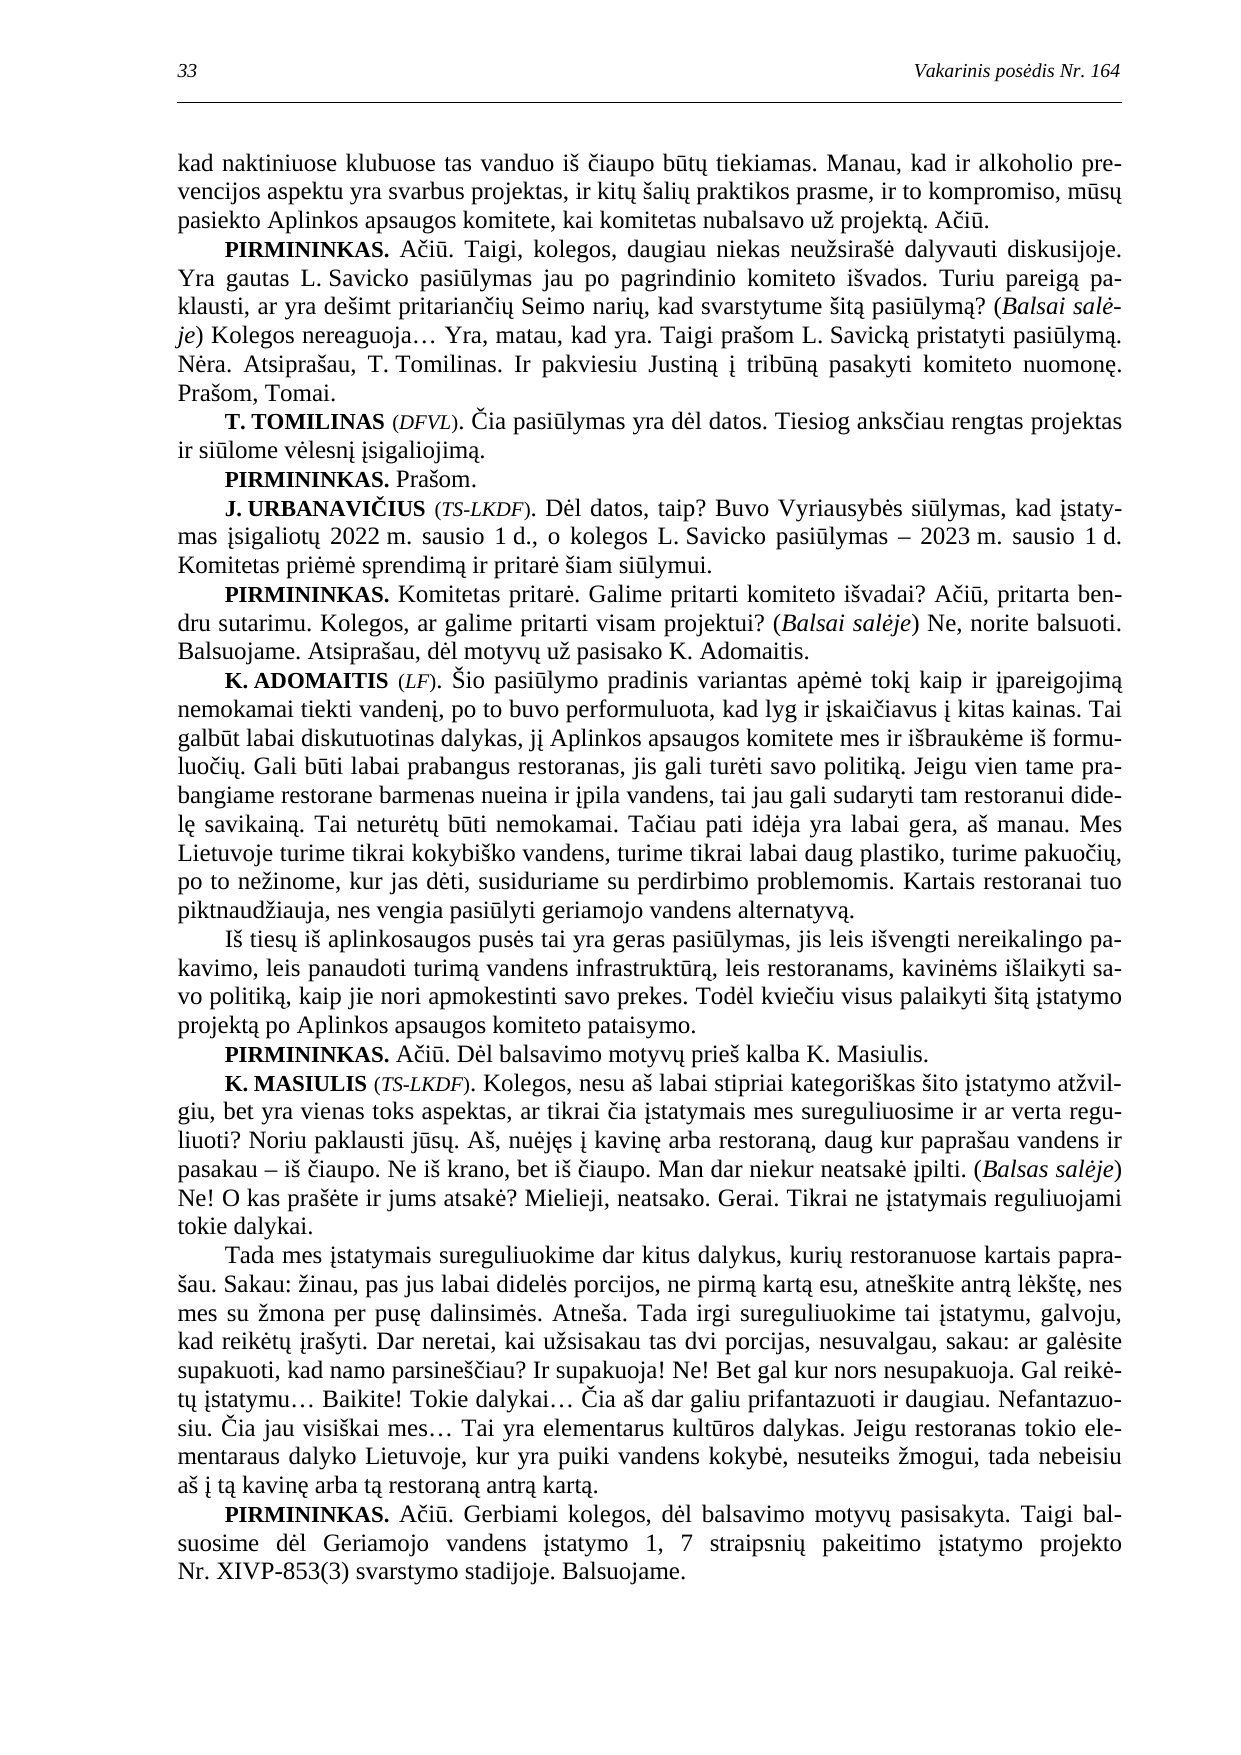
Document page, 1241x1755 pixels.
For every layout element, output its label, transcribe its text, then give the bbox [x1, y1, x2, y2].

text PIRMININKAS. Ko­mi­te­tas pri­ta­rė. Ga­li­me pri­tar­ti ko­mi­te­to iš­va­dai? Ačiū, pri­tar­ta ben­dru su­ta­ri­mu. Ko­le­gos, ar ga­li­me pri­tar­ti vi­sam pro­jek­tui? (Bal­sai sa­lė­je) Ne, no­ri­te bal­suo­ti. Bal­suo­ja­me. At­si­pra­šau, dėl mo­ty­vų už pa­si­sa­ko K. Ado­mai­tis. [177, 579, 1122, 665]
text Ta­da mes įsta­ty­mais su­re­gu­liuo­ki­me dar ki­tus da­ly­kus, ku­rių res­to­ra­nuo­se kar­tais pa­pra­šau. Sa­kau: ži­nau, pas jus la­bai di­de­lės por­ci­jos, ne pir­mą kar­tą esu, at­neš­ki­te an­trą lėkš­tę, nes mes su žmo­na per pu­sę da­lin­si­mės. At­ne­ša. Ta­da ir­gi su­re­gu­liuo­ki­me tai įsta­ty­mu, gal­vo­ju, kad rei­kė­tų įra­šy­ti. Dar ne­re­tai, kai už­si­sa­kau tas dvi por­ci­jas, ne­su­val­gau, sa­kau: ar ga­lė­si­te su­pa­kuo­ti, kad na­mo par­si­neš­čiau? Ir su­pa­kuo­ja! Ne! Bet gal kur nors ne­su­pa­kuo­ja. Gal rei­kė­tų įsta­ty­mu… Bai­ki­te! To­kie da­ly­kai… Čia aš dar ga­liu pri­fan­ta­zuo­ti ir dau­giau. Ne­fan­ta­zuo­siu. Čia jau vi­siš­kai mes… Tai yra ele­men­ta­rus kul­tū­ros da­ly­kas. Jei­gu res­to­ra­nas to­kio ele­men­ta­raus da­ly­ko Lie­tu­vo­je, kur yra pui­ki van­dens ko­ky­bė, ne­su­teiks žmo­gui, ta­da ne­be­isiu aš į tą ka­vi­nę ar­ba tą res­to­ra­ną an­trą kar­tą. [177, 1240, 1122, 1499]
text J. URBANAVIČIUS (TS-LKDF). Dėl da­tos, taip? Bu­vo Vy­riau­sy­bės siū­ly­mas, kad įsta­ty­mas įsi­ga­lio­tų 2022 m. sau­sio 1 d., o ko­le­gos L. Sa­vic­ko pa­siū­ly­mas – 2023 m. sau­sio 1 d. Ko­mi­te­tas pri­ėmė spren­di­mą ir pri­ta­rė šiam siū­ly­mui. [177, 493, 1122, 579]
text PIRMININKAS. Pra­šom. [177, 464, 1122, 493]
text K. MASIULIS (TS-LKDF). Ko­le­gos, ne­su aš la­bai stip­riai ka­te­go­riš­kas ši­to įsta­ty­mo at­žvil­giu, bet yra vie­nas toks as­pek­tas, ar tik­rai čia įsta­ty­mais mes su­re­gu­liuo­si­me ir ar ver­ta re­gu­liuo­ti? No­riu pa­klaus­ti jū­sų. Aš, nu­ė­jęs į ka­vi­nę ar­ba res­to­ra­ną, daug kur pa­pra­šau van­dens ir pa­sa­kau – iš čiau­po. Ne iš kra­no, bet iš čiau­po. Man dar nie­kur ne­at­sa­kė įpil­ti. (Bal­sas sa­lė­je) Ne! O kas pra­šė­te ir jums at­sa­kė? Mie­lie­ji, ne­at­sa­ko. Ge­rai. Tik­rai ne įsta­ty­mais re­gu­liuo­ja­mi to­kie da­ly­kai. [177, 1068, 1122, 1240]
text kad nak­ti­niuo­se klu­buo­se tas van­duo iš čiau­po bū­tų tie­kia­mas. Ma­nau, kad ir al­ko­ho­lio pre­ven­ci­jos as­pek­tu yra svar­bus pro­jek­tas, ir ki­tų ša­lių prak­ti­kos pras­me, ir to kom­pro­mi­so, mū­sų pa­siek­to Ap­lin­kos ap­sau­gos ko­mi­te­te, kai ko­mi­te­tas nu­bal­sa­vo už pro­jek­tą. Ačiū. [177, 148, 1122, 234]
text PIRMININKAS. Ačiū. Dėl bal­sa­vi­mo mo­ty­vų prieš kal­ba K. Ma­siu­lis. [177, 1039, 1122, 1068]
text PIRMININKAS. Ačiū. Ger­bia­mi ko­le­gos, dėl bal­sa­vi­mo mo­ty­vų pa­si­sa­ky­ta. Tai­gi bal­suo­si­me dėl Ge­ria­mo­jo van­dens įsta­ty­mo 1, 7 straips­nių pa­kei­ti­mo įsta­ty­mo pro­jek­to Nr. XIVP-853(3) svars­ty­mo sta­di­jo­je. Bal­suo­ja­me. [177, 1499, 1122, 1585]
text PIRMININKAS. Ačiū. Tai­gi, ko­le­gos, dau­giau nie­kas ne­už­si­ra­šė da­ly­vau­ti dis­ku­si­jo­je. Yra gau­tas L. Sa­vic­ko pa­siū­ly­mas jau po pa­grin­di­nio ko­mi­te­to iš­va­dos. Tu­riu pa­rei­gą pa­klaus­ti, ar yra de­šimt pri­ta­rian­čių Sei­mo na­rių, kad svars­ty­tu­me ši­tą pa­siū­ly­mą? (Bal­sai sa­lė­je) Ko­le­gos ne­re­a­guo­ja… Yra, ma­tau, kad yra. Tai­gi pra­šom L. Sa­vic­ką pri­sta­ty­ti pa­siū­ly­mą. Nė­ra. At­si­pra­šau, T. To­mi­li­nas. Ir pa­kvie­siu Jus­ti­ną į tri­bū­ną pa­sa­ky­ti ko­mi­te­to nuo­mo­nę. Pra­šom, To­mai. [177, 234, 1122, 406]
text K. ADOMAITIS (LF). Šio pa­siū­ly­mo pra­di­nis va­rian­tas apė­mė to­kį kaip ir įpa­rei­go­ji­mą ne­mo­ka­mai tiek­ti van­de­nį, po to bu­vo per­for­mu­luo­ta, kad lyg ir įskai­čia­vus į ki­tas kai­nas. Tai gal­būt la­bai dis­ku­tuo­ti­nas da­ly­kas, jį Ap­lin­kos ap­sau­gos ko­mi­te­te mes ir iš­brau­kė­me iš for­mu­luo­čių. Ga­li bū­ti la­bai pra­ban­gus res­to­ra­nas, jis ga­li tu­rė­ti sa­vo po­li­ti­ką. Jei­gu vien ta­me pra­ban­gia­me res­to­ra­ne bar­me­nas nu­ei­na ir įpi­la van­dens, tai jau ga­li su­da­ry­ti tam res­to­ra­nui di­de­lę sa­vi­kai­ną. Tai ne­tu­rė­tų bū­ti ne­mo­ka­mai. Ta­čiau pa­ti idė­ja yra la­bai ge­ra, aš ma­nau. Mes Lie­tu­vo­je tu­ri­me tik­rai ko­ky­biš­ko van­dens, tu­ri­me tik­rai la­bai daug plas­ti­ko, tu­ri­me pa­kuo­čių, po to ne­ži­no­me, kur jas dė­ti, su­si­du­ria­me su per­dir­bi­mo pro­ble­mo­mis. Kar­tais res­to­ra­nai tuo pik­tnau­džiau­ja, nes ven­gia pa­siū­ly­ti ge­ria­mo­jo van­dens al­ter­na­ty­vą. [177, 665, 1122, 924]
text T. TOMILINAS (DFVL). Čia pa­siū­ly­mas yra dėl da­tos. Tie­siog anks­čiau reng­tas pro­jek­tas ir siū­lo­me vė­les­nį įsi­ga­lio­ji­mą. [177, 406, 1122, 464]
text Iš tie­sų iš ap­lin­ko­sau­gos pu­sės tai yra ge­ras pa­siū­ly­mas, jis leis iš­veng­ti ne­rei­ka­lin­go pa­ka­vi­mo, leis pa­nau­do­ti tu­ri­mą van­dens in­fra­struk­tū­rą, leis res­to­ra­nams, ka­vi­nėms iš­lai­ky­ti sa­vo po­li­ti­ką, kaip jie no­ri ap­mo­kes­tin­ti sa­vo pre­kes. To­dėl kvie­čiu vi­sus pa­lai­ky­ti ši­tą įsta­ty­mo pro­jek­tą po Ap­lin­kos ap­sau­gos ko­mi­te­to pa­tai­sy­mo. [177, 924, 1122, 1039]
